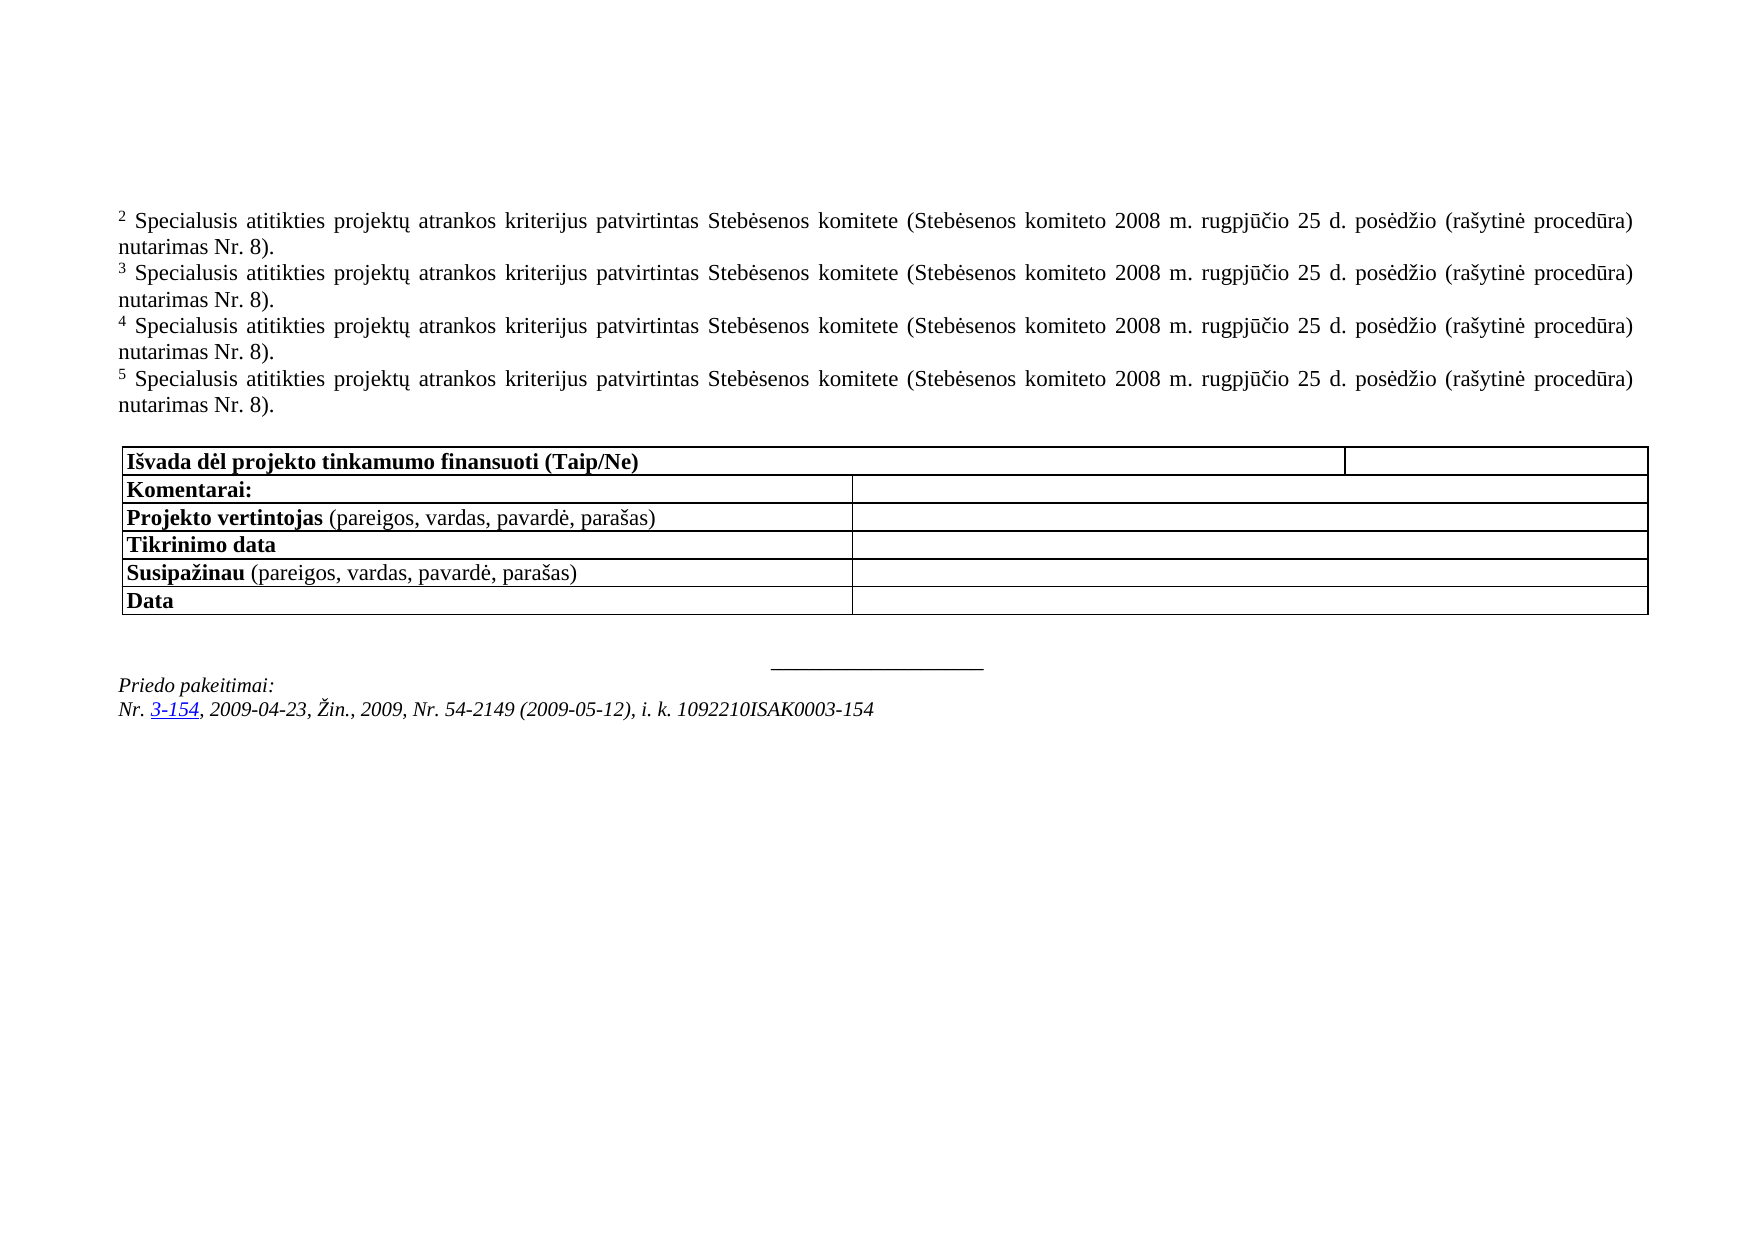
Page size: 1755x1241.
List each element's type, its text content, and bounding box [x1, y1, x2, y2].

table_cell Projekto vertintojas (pareigos, vardas, pavardė, parašas) [123, 504, 852, 530]
table_cell Data [123, 587, 852, 614]
table_cell [853, 532, 1647, 558]
text 5 Specialusis atitikties projektų atrankos kriterijus patvirtintas Stebėsenos komitete (Stebėsenos komiteto 2008 m. rugpjūčio 25 d. posėdžio (rašytinė procedūra) nutarimas Nr. 8). [118, 365, 1636, 417]
text Nr. 3-154, 2009-04-23, Žin., 2009, Nr. 54-2149 (2009-05-12), i. k. 1092210ISAK0003-154 [118, 697, 1636, 721]
table_cell Susipažinau (pareigos, vardas, pavardė, parašas) [123, 560, 852, 586]
table_header [1346, 448, 1647, 474]
text 2 Specialusis atitikties projektų atrankos kriterijus patvirtintas Stebėsenos komitete (Stebėsenos komiteto 2008 m. rugpjūčio 25 d. posėdžio (rašytinė procedūra) nutarimas Nr. 8). [118, 207, 1636, 259]
table_cell [853, 560, 1647, 586]
table_header Išvada dėl projekto tinkamumo finansuoti (Taip/Ne) [123, 448, 1344, 474]
text Priedo pakeitimai: [118, 673, 1636, 697]
table_cell [853, 504, 1647, 530]
table_cell Tikrinimo data [123, 532, 852, 558]
table_cell [853, 476, 1647, 502]
text 4 Specialusis atitikties projektų atrankos kriterijus patvirtintas Stebėsenos komitete (Stebėsenos komiteto 2008 m. rugpjūčio 25 d. posėdžio (rašytinė procedūra) nutarimas Nr. 8). [118, 312, 1636, 365]
table_cell [853, 587, 1647, 614]
text 3 Specialusis atitikties projektų atrankos kriterijus patvirtintas Stebėsenos komitete (Stebėsenos komiteto 2008 m. rugpjūčio 25 d. posėdžio (rašytinė procedūra) nutarimas Nr. 8). [118, 259, 1636, 312]
table_cell Komentarai: [123, 476, 852, 502]
text _________________ [118, 644, 1636, 673]
